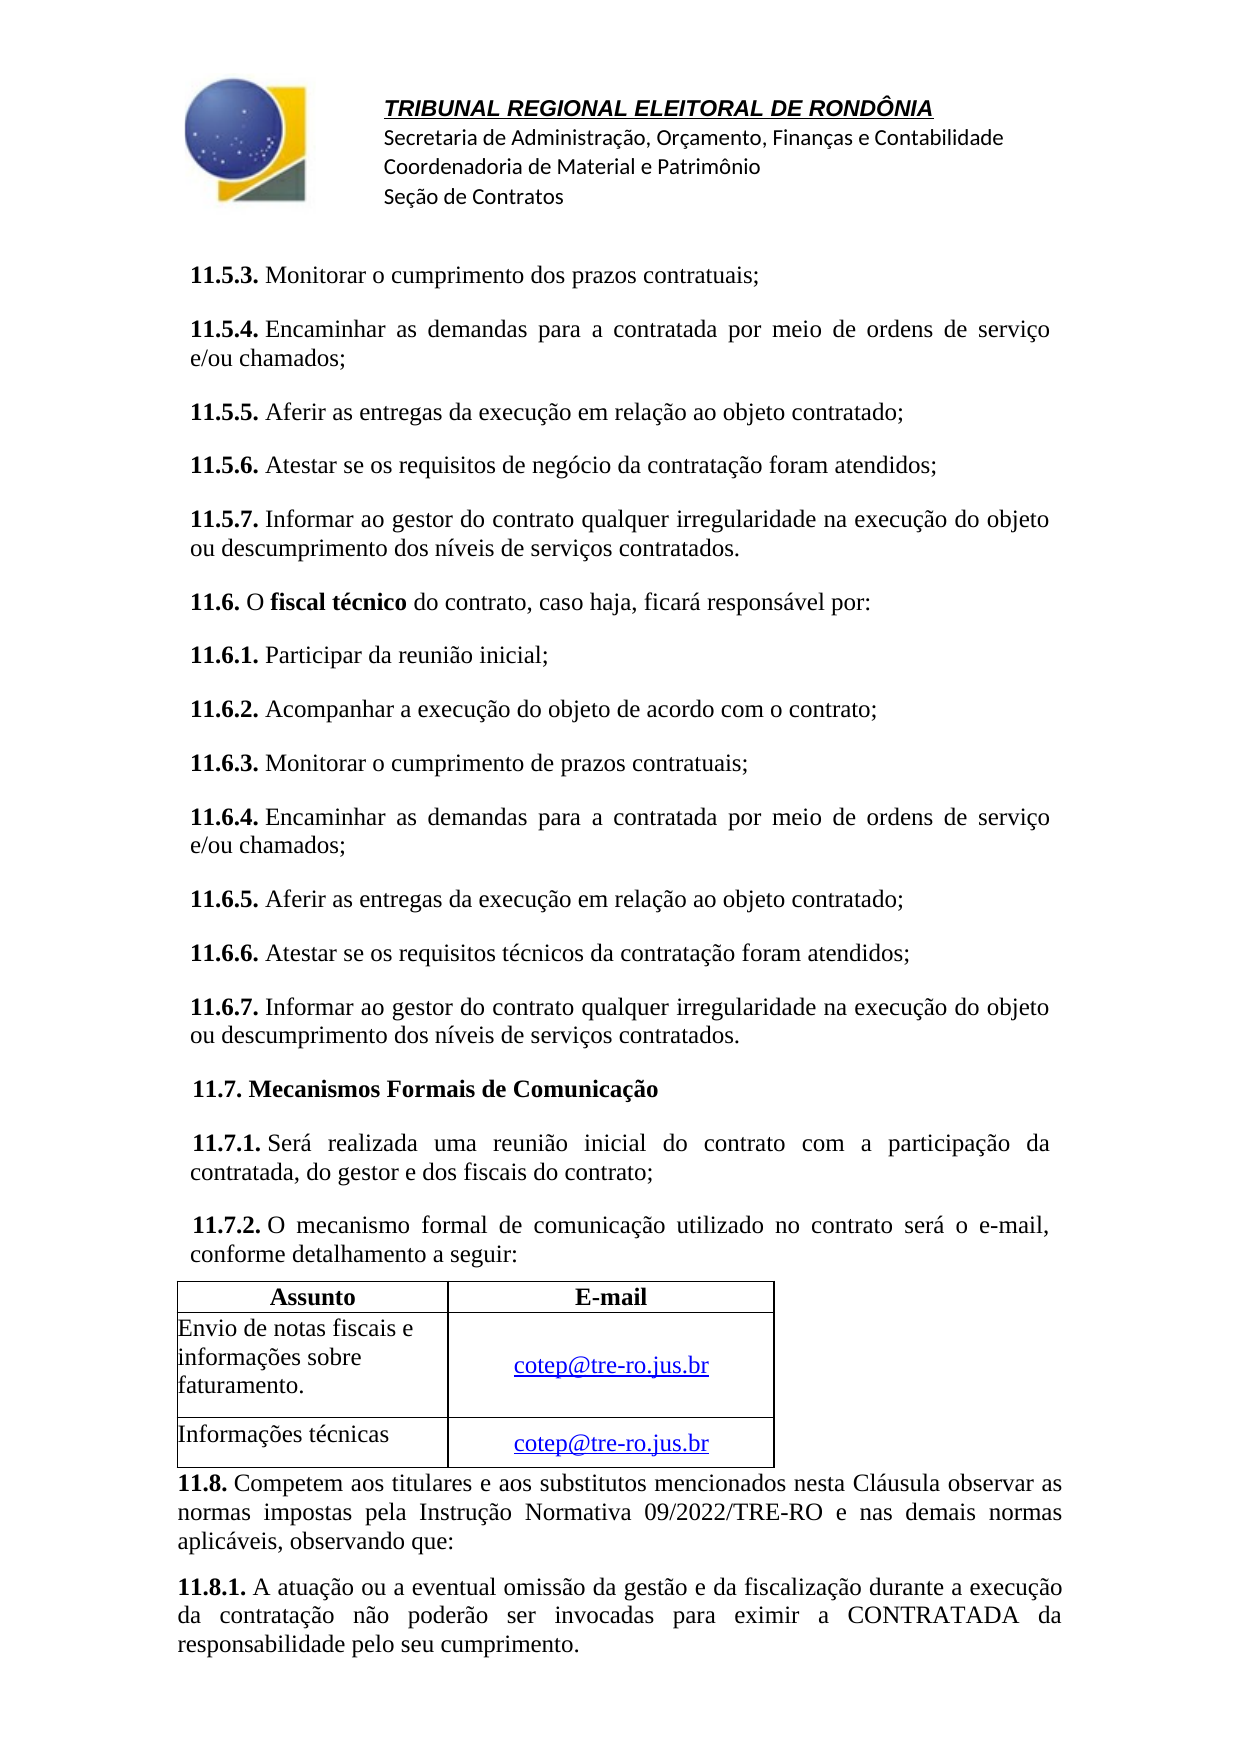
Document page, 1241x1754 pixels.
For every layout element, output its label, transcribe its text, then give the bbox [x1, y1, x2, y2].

text 11.5.6. Atestar se os requisitos de negócio da contratação foram atendidos; [190, 451, 1051, 479]
text 11.7.2. O mecanismo formal de comunicação utilizado no contrato será o e-mail, conforme detalhamento a seguir: [190, 1211, 1051, 1268]
text 11.8.1. A atuação ou a eventual omissão da gestão e da fiscalização durante a execução da contratação não poderão ser invocadas para eximir a CONTRATADA da responsabilidade pelo seu cumprimento. [177, 1572, 1063, 1658]
text 11.6.5. Aferir as entregas da execução em relação ao objeto contratado; [190, 884, 1051, 913]
text 11.6. O fiscal técnico do contrato, caso haja, ficará responsável por: [190, 587, 1051, 616]
text 11.6.2. Acompanhar a execução do objeto de acordo com o contrato; [190, 694, 1051, 723]
table_cell cotep@tre-ro.jus.br [449, 1418, 773, 1467]
text 11.6.7. Informar ao gestor do contrato qualquer irregularidade na execução do objeto ou descumprimento dos níveis de serviços contratados. [190, 992, 1051, 1049]
text 11.8. Competem aos titulares e aos substitutos mencionados nesta Cláusula observar as normas impostas pela Instrução Normativa 09/2022/TRE-RO e nas demais normas aplicáveis, observando que: [177, 1468, 1063, 1554]
text 11.6.6. Atestar se os requisitos técnicos da contratação foram atendidos; [190, 938, 1051, 967]
text 11.6.3. Monitorar o cumprimento de prazos contratuais; [190, 748, 1051, 777]
text 11.5.7. Informar ao gestor do contrato qualquer irregularidade na execução do objeto ou descumprimento dos níveis de serviços contratados. [190, 504, 1051, 562]
table_cell cotep@tre-ro.jus.br [449, 1313, 773, 1417]
text 11.6.1. Participar da reunião inicial; [190, 641, 1051, 669]
text 11.5.5. Aferir as entregas da execução em relação ao objeto contratado; [190, 397, 1051, 426]
table_header Assunto [178, 1282, 447, 1311]
text 11.6.4. Encaminhar as demandas para a contratada por meio de ordens de serviço e/ou chamados; [190, 802, 1051, 859]
table_header E-mail [449, 1282, 773, 1311]
text 11.7. Mecanismos Formais de Comunicação [190, 1074, 1051, 1103]
text 11.5.3. Monitorar o cumprimento dos prazos contratuais; [190, 261, 1051, 289]
text 11.5.4. Encaminhar as demandas para a contratada por meio de ordens de serviço e/ou chamados; [190, 314, 1051, 372]
table_cell Envio de notas fiscais e informações sobre faturamento. [178, 1313, 447, 1417]
table_cell Informações técnicas [178, 1418, 447, 1467]
text 11.7.1. Será realizada uma reunião inicial do contrato com a participação da contratada, do gestor e dos fiscais do contrato; [190, 1128, 1051, 1186]
